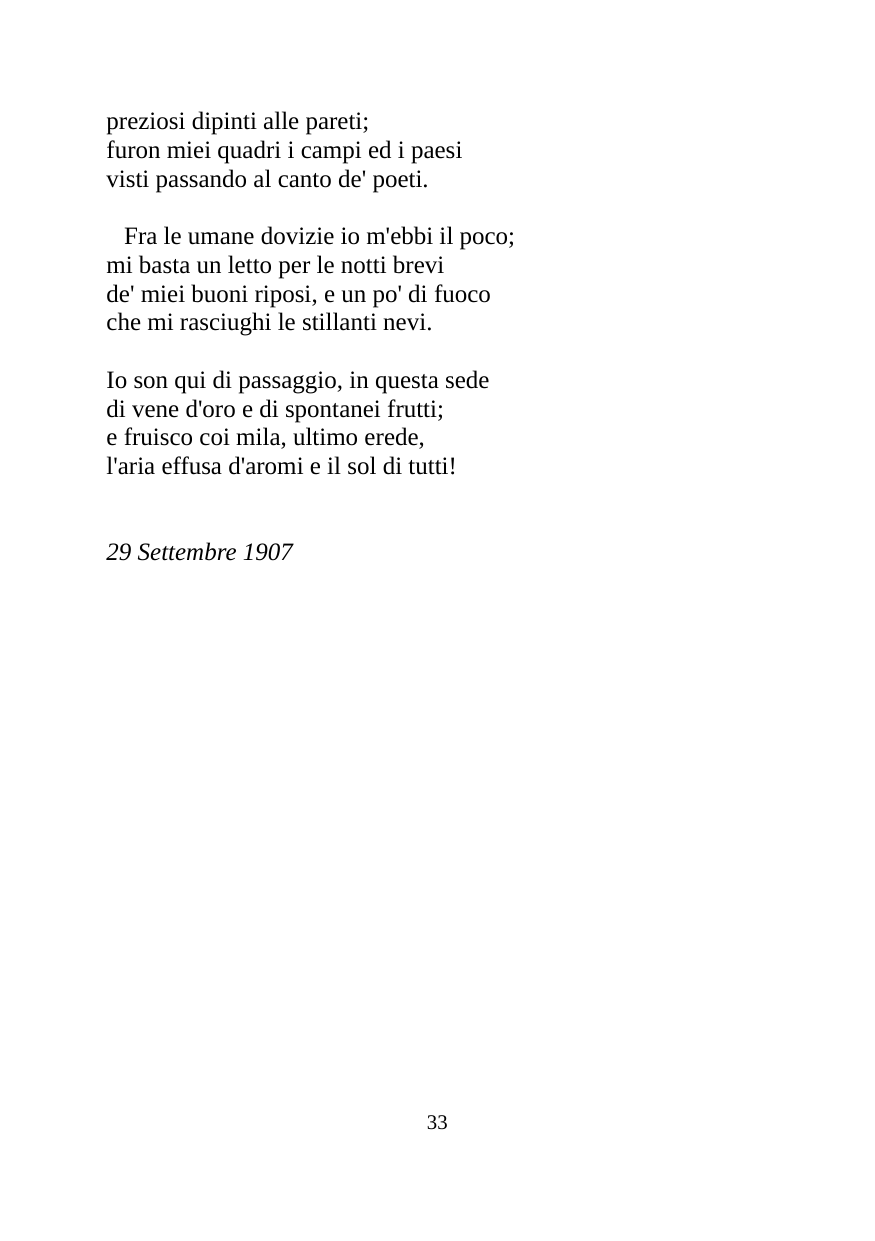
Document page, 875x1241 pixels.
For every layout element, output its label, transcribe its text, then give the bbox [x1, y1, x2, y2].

text di vene d'oro e di spontanei frutti; [106, 394, 768, 422]
text l'aria effusa d'aromi e il sol di tutti! [106, 451, 768, 480]
text visti passando al canto de' poeti. [106, 164, 768, 192]
text 29 Settembre 1907 [106, 537, 768, 566]
text preziosi dipinti alle pareti; [106, 106, 768, 135]
text de' miei buoni riposi, e un po' di fuoco [106, 279, 768, 307]
text che mi rasciughi le stillanti nevi. [106, 307, 768, 336]
text Io son qui di passaggio, in questa sede [106, 365, 768, 394]
text mi basta un letto per le notti brevi [106, 250, 768, 279]
text e fruisco coi mila, ultimo erede, [106, 422, 768, 451]
text Fra le umane dovizie io m'ebbi il poco; [106, 221, 768, 250]
text furon miei quadri i campi ed i paesi [106, 135, 768, 164]
